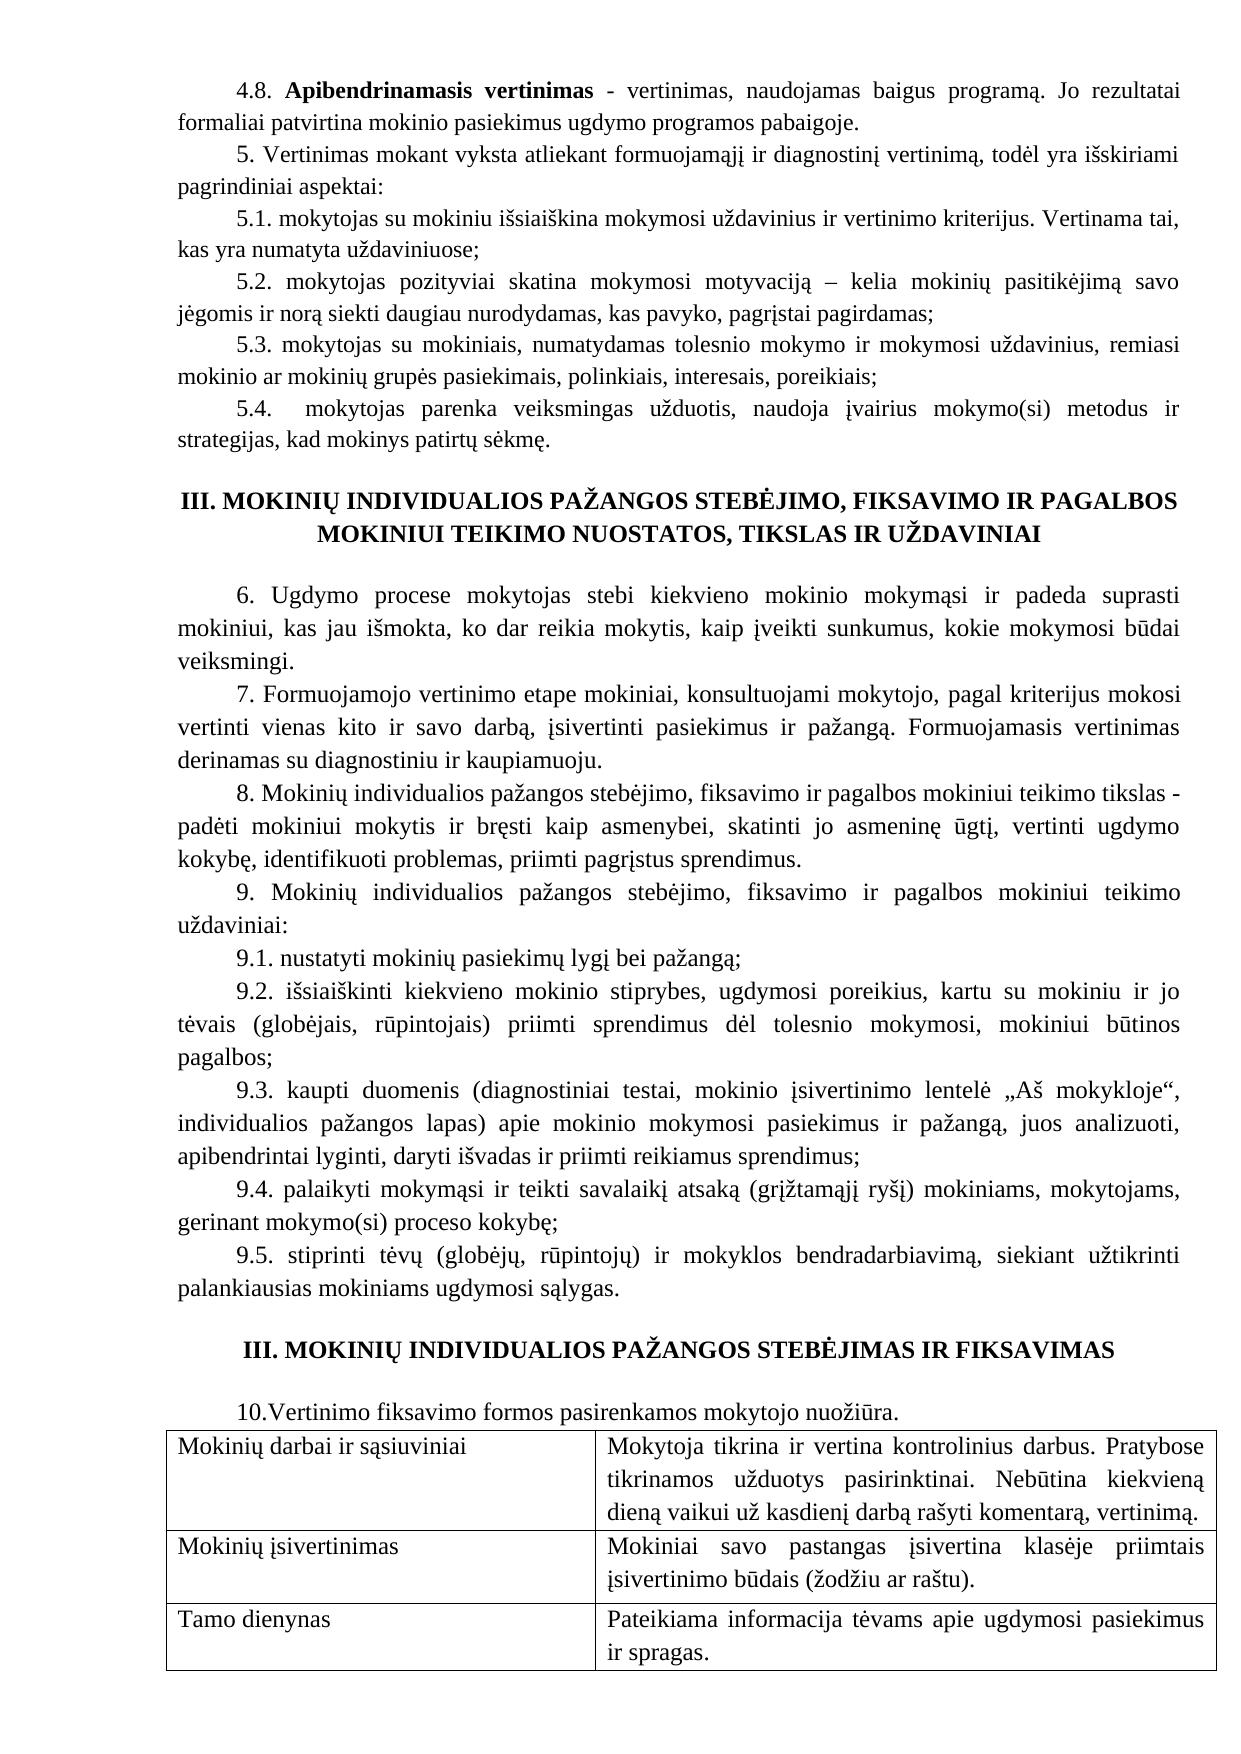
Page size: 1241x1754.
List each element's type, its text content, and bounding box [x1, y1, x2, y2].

text 9.4. palaikyti mokymąsi ir teikti savalaikį atsaką (grįžtamąjį ryšį) mokiniams, mokytojams, gerinant mokymo(si) proceso kokybę; [177, 1174, 1181, 1236]
text 7. Formuojamojo vertinimo etape mokiniai, konsultuojami mokytojo, pagal kriterijus mokosi vertinti vienas kito ir savo darbą, įsivertinti pasiekimus ir pažangą. Formuojamasis vertinimas derinamas su diagnostiniu ir kaupiamuoju. [177, 679, 1181, 774]
table_header Mokinių darbai ir sąsiuviniai [167, 1431, 595, 1530]
text III. MOKINIŲ INDIVIDUALIOS PAŽANGOS STEBĖJIMO, FIKSAVIMO IR PAGALBOS MOKINIUI TEIKIMO NUOSTATOS, TIKSLAS IR UŽDAVINIAI [177, 486, 1181, 548]
text 5. Vertinimas mokant vyksta atliekant formuojamąjį ir diagnostinį vertinimą, todėl yra išskiriami pagrindiniai aspektai: [177, 139, 1181, 200]
table_cell Pateikiama informacija tėvams apie ugdymosi pasiekimus ir spragas. [596, 1604, 1216, 1670]
table_cell Tamo dienynas [167, 1604, 595, 1670]
text III. MOKINIŲ INDIVIDUALIOS PAŽANGOS STEBĖJIMAS IR FIKSAVIMAS [177, 1335, 1181, 1364]
table_cell Mokiniai savo pastangas įsivertina klasėje priimtais įsivertinimo būdais (žodžiu ar raštu). [596, 1531, 1216, 1603]
text 5.1. mokytojas su mokiniu išsiaiškina mokymosi uždavinius ir vertinimo kriterijus. Vertinama tai, kas yra numatyta uždaviniuose; [177, 204, 1181, 263]
text 5.4. mokytojas parenka veiksmingas užduotis, naudoja įvairius mokymo(si) metodus ir strategijas, kad mokinys patirtų sėkmę. [177, 394, 1181, 453]
text 4.8. Apibendrinamasis vertinimas - vertinimas, naudojamas baigus programą. Jo rezultatai formaliai patvirtina mokinio pasiekimus ugdymo programos pabaigoje. [177, 76, 1181, 135]
text 9.2. išsiaiškinti kiekvieno mokinio stiprybes, ugdymosi poreikius, kartu su mokiniu ir jo tėvais (globėjais, rūpintojais) priimti sprendimus dėl tolesnio mokymosi, mokiniui būtinos pagalbos; [177, 976, 1181, 1071]
text 5.3. mokytojas su mokiniais, numatydamas tolesnio mokymo ir mokymosi uždavinius, remiasi mokinio ar mokinių grupės pasiekimais, polinkiais, interesais, poreikiais; [177, 331, 1181, 390]
table_header Mokytoja tikrina ir vertina kontrolinius darbus. Pratybose tikrinamos užduotys pasirinktinai. Nebūtina kiekvieną dieną vaikui už kasdienį darbą rašyti komentarą, vertinimą. [596, 1431, 1216, 1530]
text 5.2. mokytojas pozityviai skatina mokymosi motyvaciją – kelia mokinių pasitikėjimą savo jėgomis ir norą siekti daugiau nurodydamas, kas pavyko, pagrįstai pagirdamas; [177, 267, 1181, 326]
text 9.1. nustatyti mokinių pasiekimų lygį bei pažangą; [177, 943, 1181, 972]
text 8. Mokinių individualios pažangos stebėjimo, fiksavimo ir pagalbos mokiniui teikimo tikslas - padėti mokiniui mokytis ir bręsti kaip asmenybei, skatinti jo asmeninę ūgtį, vertinti ugdymo kokybę, identifikuoti problemas, priimti pagrįstus sprendimus. [177, 778, 1181, 873]
text 9.3. kaupti duomenis (diagnostiniai testai, mokinio įsivertinimo lentelė „Aš mokykloje“, individualios pažangos lapas) apie mokinio mokymosi pasiekimus ir pažangą, juos analizuoti, apibendrintai lyginti, daryti išvadas ir priimti reikiamus sprendimus; [177, 1075, 1181, 1170]
text 10.Vertinimo fiksavimo formos pasirenkamos mokytojo nuožiūra. [177, 1397, 1181, 1426]
text 9. Mokinių individualios pažangos stebėjimo, fiksavimo ir pagalbos mokiniui teikimo uždaviniai: [177, 877, 1181, 939]
text 6. Ugdymo procese mokytojas stebi kiekvieno mokinio mokymąsi ir padeda suprasti mokiniui, kas jau išmokta, ko dar reikia mokytis, kaip įveikti sunkumus, kokie mokymosi būdai veiksmingi. [177, 580, 1181, 675]
text 9.5. stiprinti tėvų (globėjų, rūpintojų) ir mokyklos bendradarbiavimą, siekiant užtikrinti palankiausias mokiniams ugdymosi sąlygas. [177, 1240, 1181, 1302]
table_cell Mokinių įsivertinimas [167, 1531, 595, 1603]
